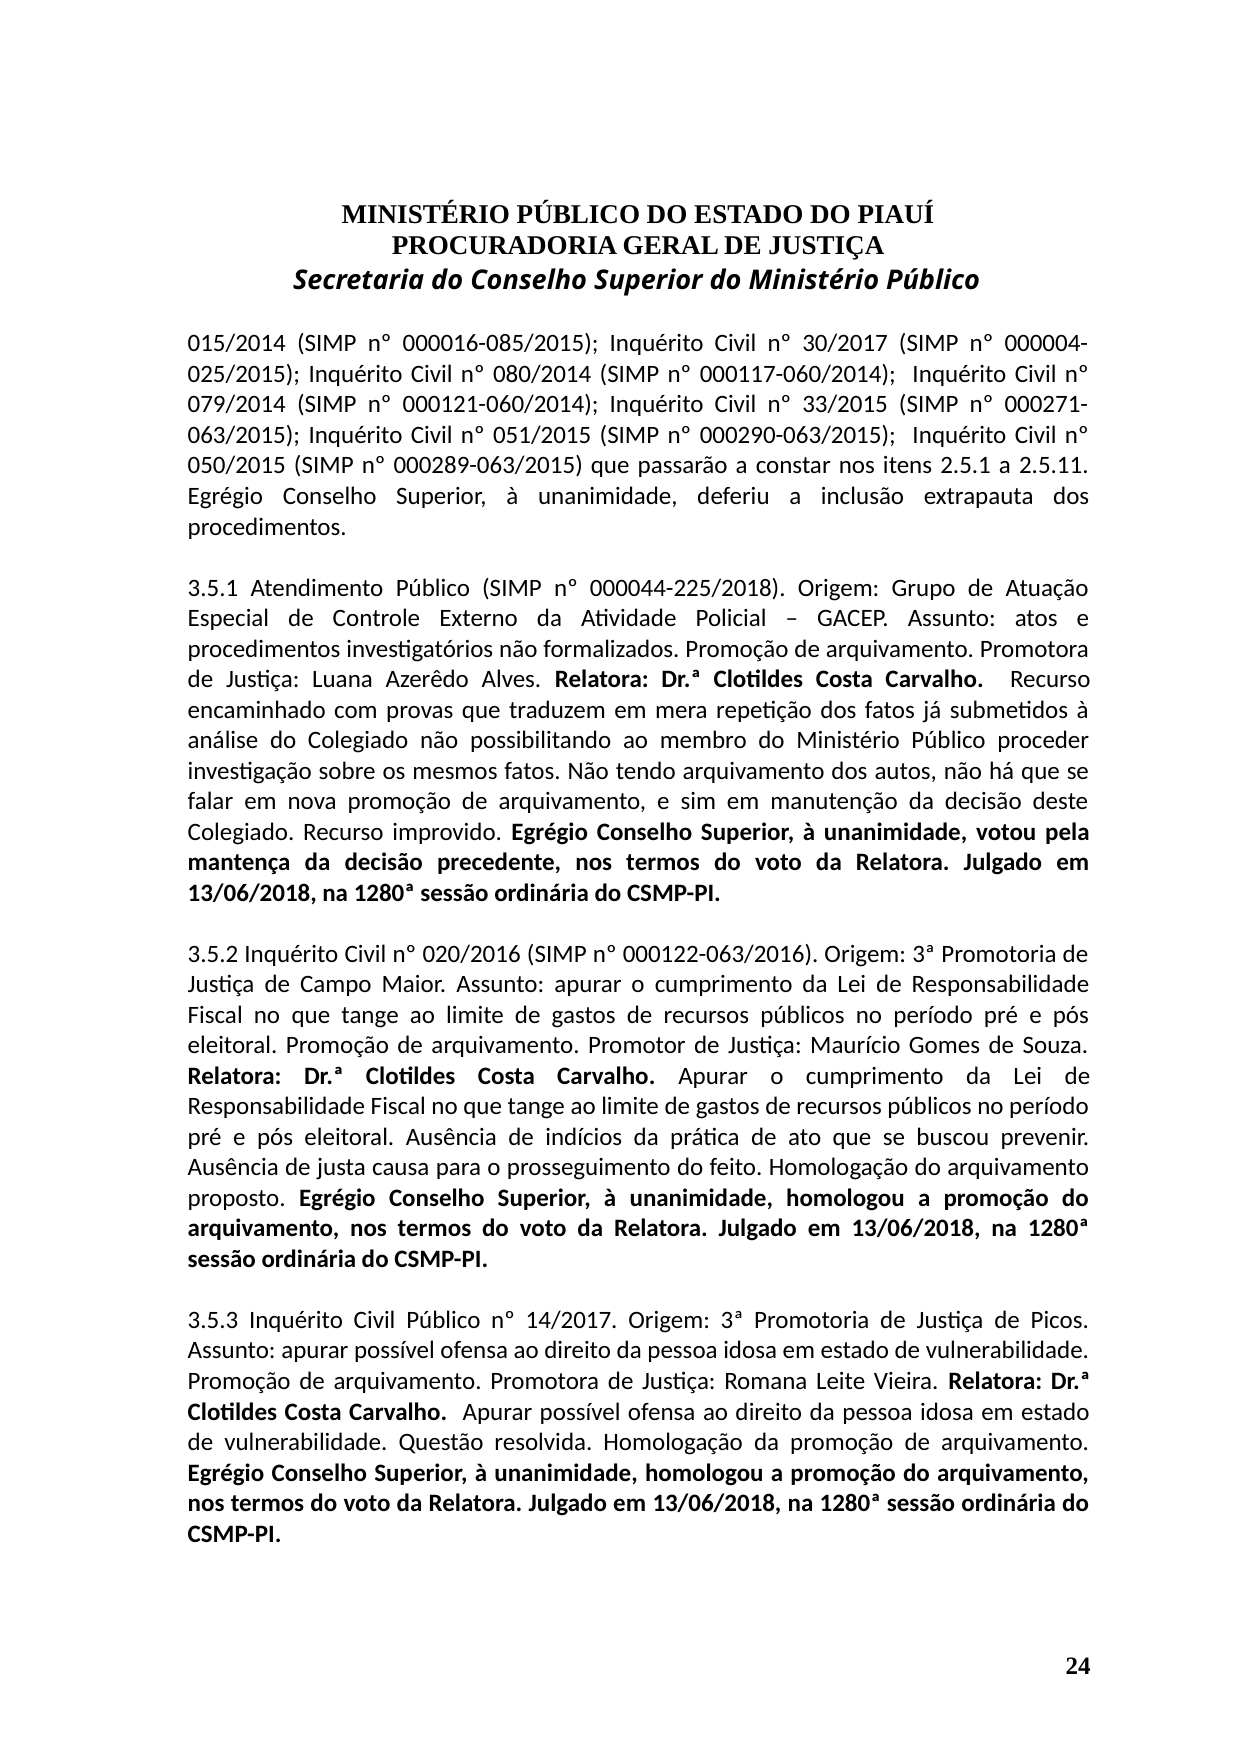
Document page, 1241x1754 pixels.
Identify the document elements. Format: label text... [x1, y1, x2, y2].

text 3.5.2 Inquérito Civil nº 020/2016 (SIMP nº 000122-063/2016). Origem: 3ª Promotoria de Justiça de Campo Maior. Assunto: apurar o cumprimento da Lei de Responsabilidade Fiscal no que tange ao limite de gastos de recursos públicos no período pré e pós eleitoral. Promoção de arquivamento. Promotor de Justiça: Maurício Gomes de Souza. Relatora: Dr.ª Clotildes Costa Carvalho. Apurar o cumprimento da Lei de Responsabilidade Fiscal no que tange ao limite de gastos de recursos públicos no período pré e pós eleitoral. Ausência de indícios da prática de ato que se buscou prevenir. Ausência de justa causa para o prosseguimento do feito. Homologação do arquivamento proposto. Egrégio Conselho Superior, à unanimidade, homologou a promoção do arquivamento, nos termos do voto da Relatora. Julgado em 13/06/2018, na 1280ª sessão ordinária do CSMP-PI. [187, 938, 1090, 1274]
text 3.5.1 Atendimento Público (SIMP nº 000044-225/2018). Origem: Grupo de Atuação Especial de Controle Externo da Atividade Policial – GACEP. Assunto: atos e procedimentos investigatórios não formalizados. Promoção de arquivamento. Promotora de Justiça: Luana Azerêdo Alves. Relatora: Dr.ª Clotildes Costa Carvalho. Recurso encaminhado com provas que traduzem em mera repetição dos fatos já submetidos à análise do Colegiado não possibilitando ao membro do Ministério Público proceder investigação sobre os mesmos fatos. Não tendo arquivamento dos autos, não há que se falar em nova promoção de arquivamento, e sim em manutenção da decisão deste Colegiado. Recurso improvido. Egrégio Conselho Superior, à unanimidade, votou pela mantença da decisão precedente, nos termos do voto da Relatora. Julgado em 13/06/2018, na 1280ª sessão ordinária do CSMP-PI. [187, 572, 1090, 907]
text 015/2014 (SIMP nº 000016-085/2015); Inquérito Civil nº 30/2017 (SIMP nº 000004-025/2015); Inquérito Civil nº 080/2014 (SIMP nº 000117-060/2014); Inquérito Civil nº 079/2014 (SIMP nº 000121-060/2014); Inquérito Civil nº 33/2015 (SIMP nº 000271-063/2015); Inquérito Civil nº 051/2015 (SIMP nº 000290-063/2015); Inquérito Civil nº 050/2015 (SIMP nº 000289-063/2015) que passarão a constar nos itens 2.5.1 a 2.5.11. Egrégio Conselho Superior, à unanimidade, deferiu a inclusão extrapauta dos procedimentos. [187, 327, 1090, 541]
text 3.5.3 Inquérito Civil Público nº 14/2017. Origem: 3ª Promotoria de Justiça de Picos. Assunto: apurar possível ofensa ao direito da pessoa idosa em estado de vulnerabilidade. Promoção de arquivamento. Promotora de Justiça: Romana Leite Vieira. Relatora: Dr.ª Clotildes Costa Carvalho. Apurar possível ofensa ao direito da pessoa idosa em estado de vulnerabilidade. Questão resolvida. Homologação da promoção de arquivamento. Egrégio Conselho Superior, à unanimidade, homologou a promoção do arquivamento, nos termos do voto da Relatora. Julgado em 13/06/2018, na 1280ª sessão ordinária do CSMP-PI. [187, 1304, 1090, 1548]
